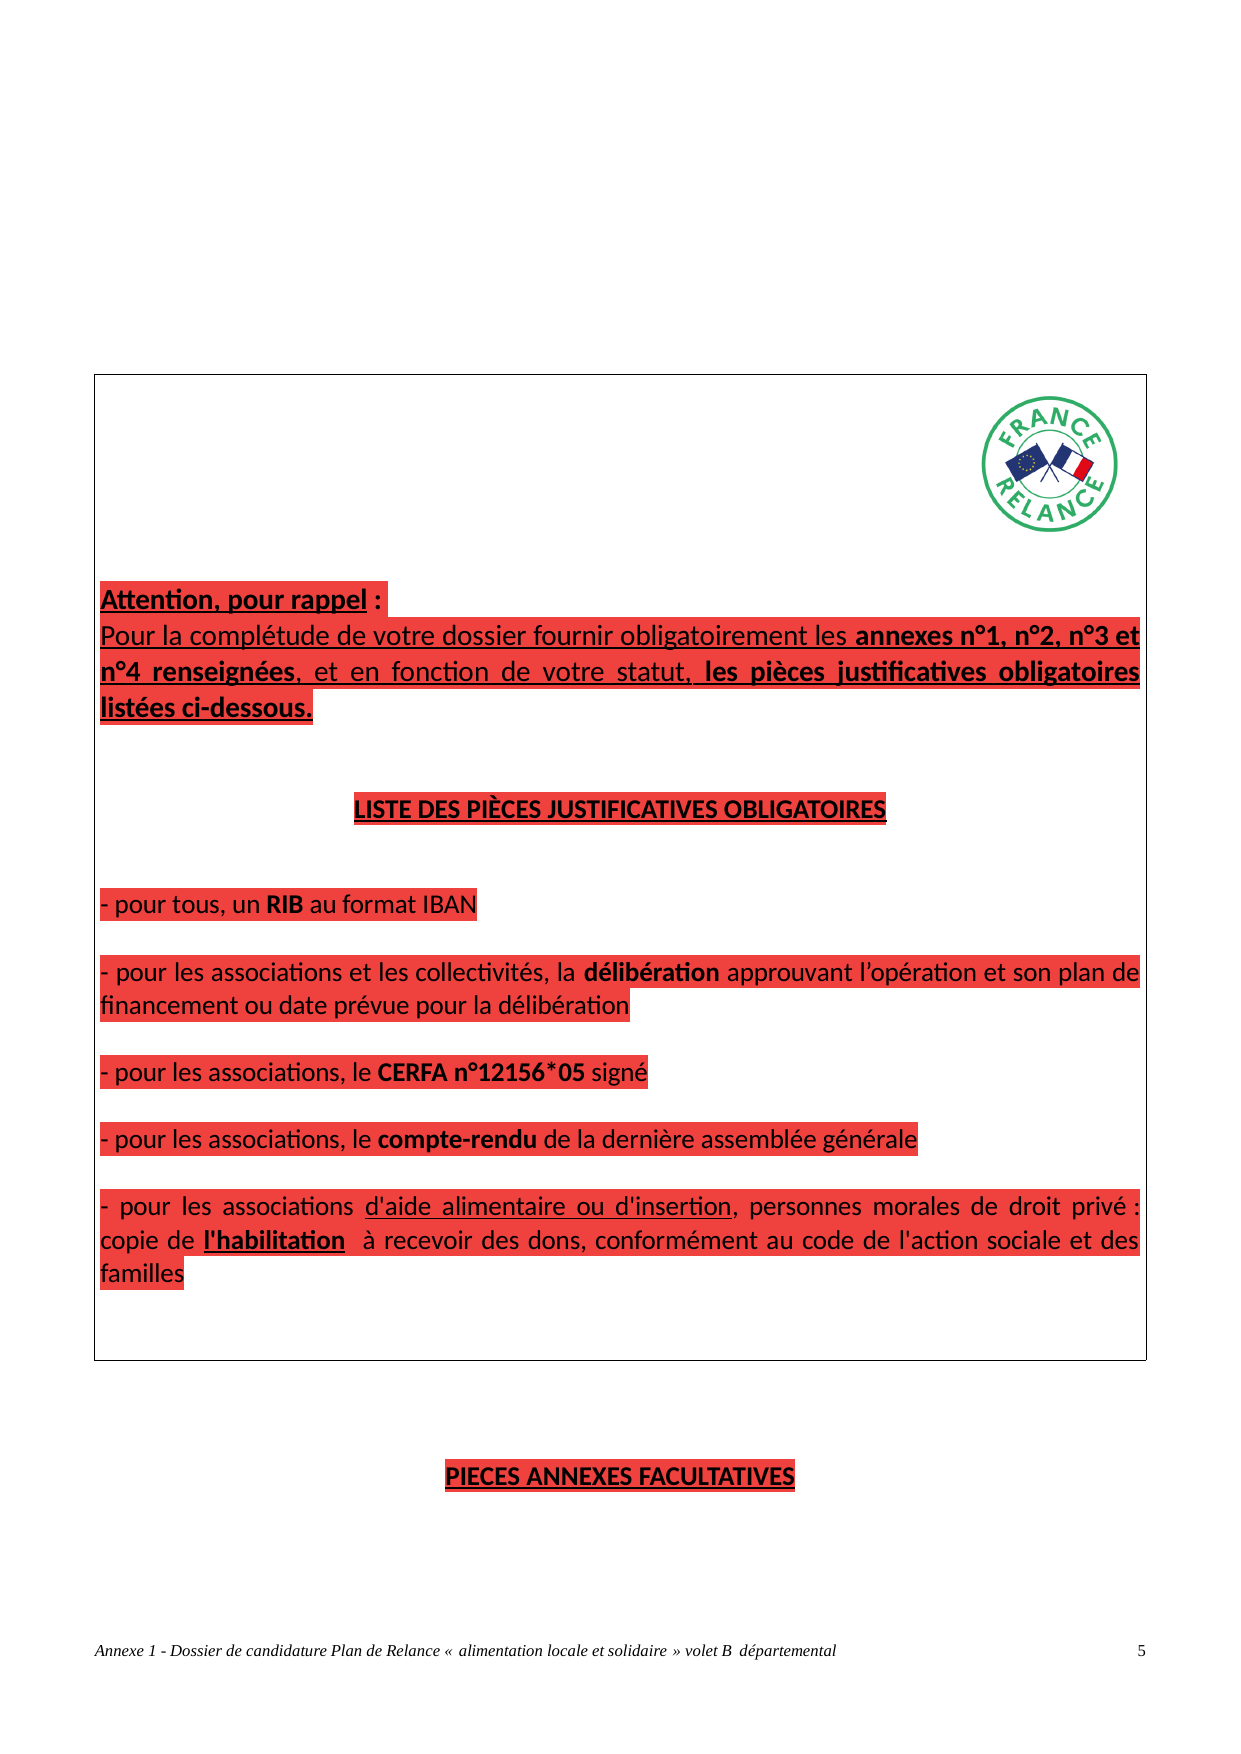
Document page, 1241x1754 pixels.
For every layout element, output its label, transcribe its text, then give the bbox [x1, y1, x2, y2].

table_header Attention, pour rappel : Pour la complétude de votre dossier fournir obligatoirement les annexes n°1, n°2, n°3 et n°4 renseignées, et en fonction de votre statut, les pièces justificatives obligatoires listées ci-dessous. LISTE DES PIÈCES JUSTIFICATIVES OBLIGATOIRES - pour tous, un RIB au format IBAN - pour les associations et les collectivités, la délibération approuvant l’opération et son plan de financement ou date prévue pour la délibération - pour les associations, le CERFA n°12156*05 signé - pour les associations, le compte-rendu de la dernière assemblée générale - pour les associations d'aide alimentaire ou d'insertion, personnes morales de droit privé : copie de l'habilitation à recevoir des dons, conformément au code de l'action sociale et des familles [95, 375, 1146, 1360]
text PIECES ANNEXES FACULTATIVES [94, 1458, 1146, 1492]
picture [980, 395, 1118, 532]
